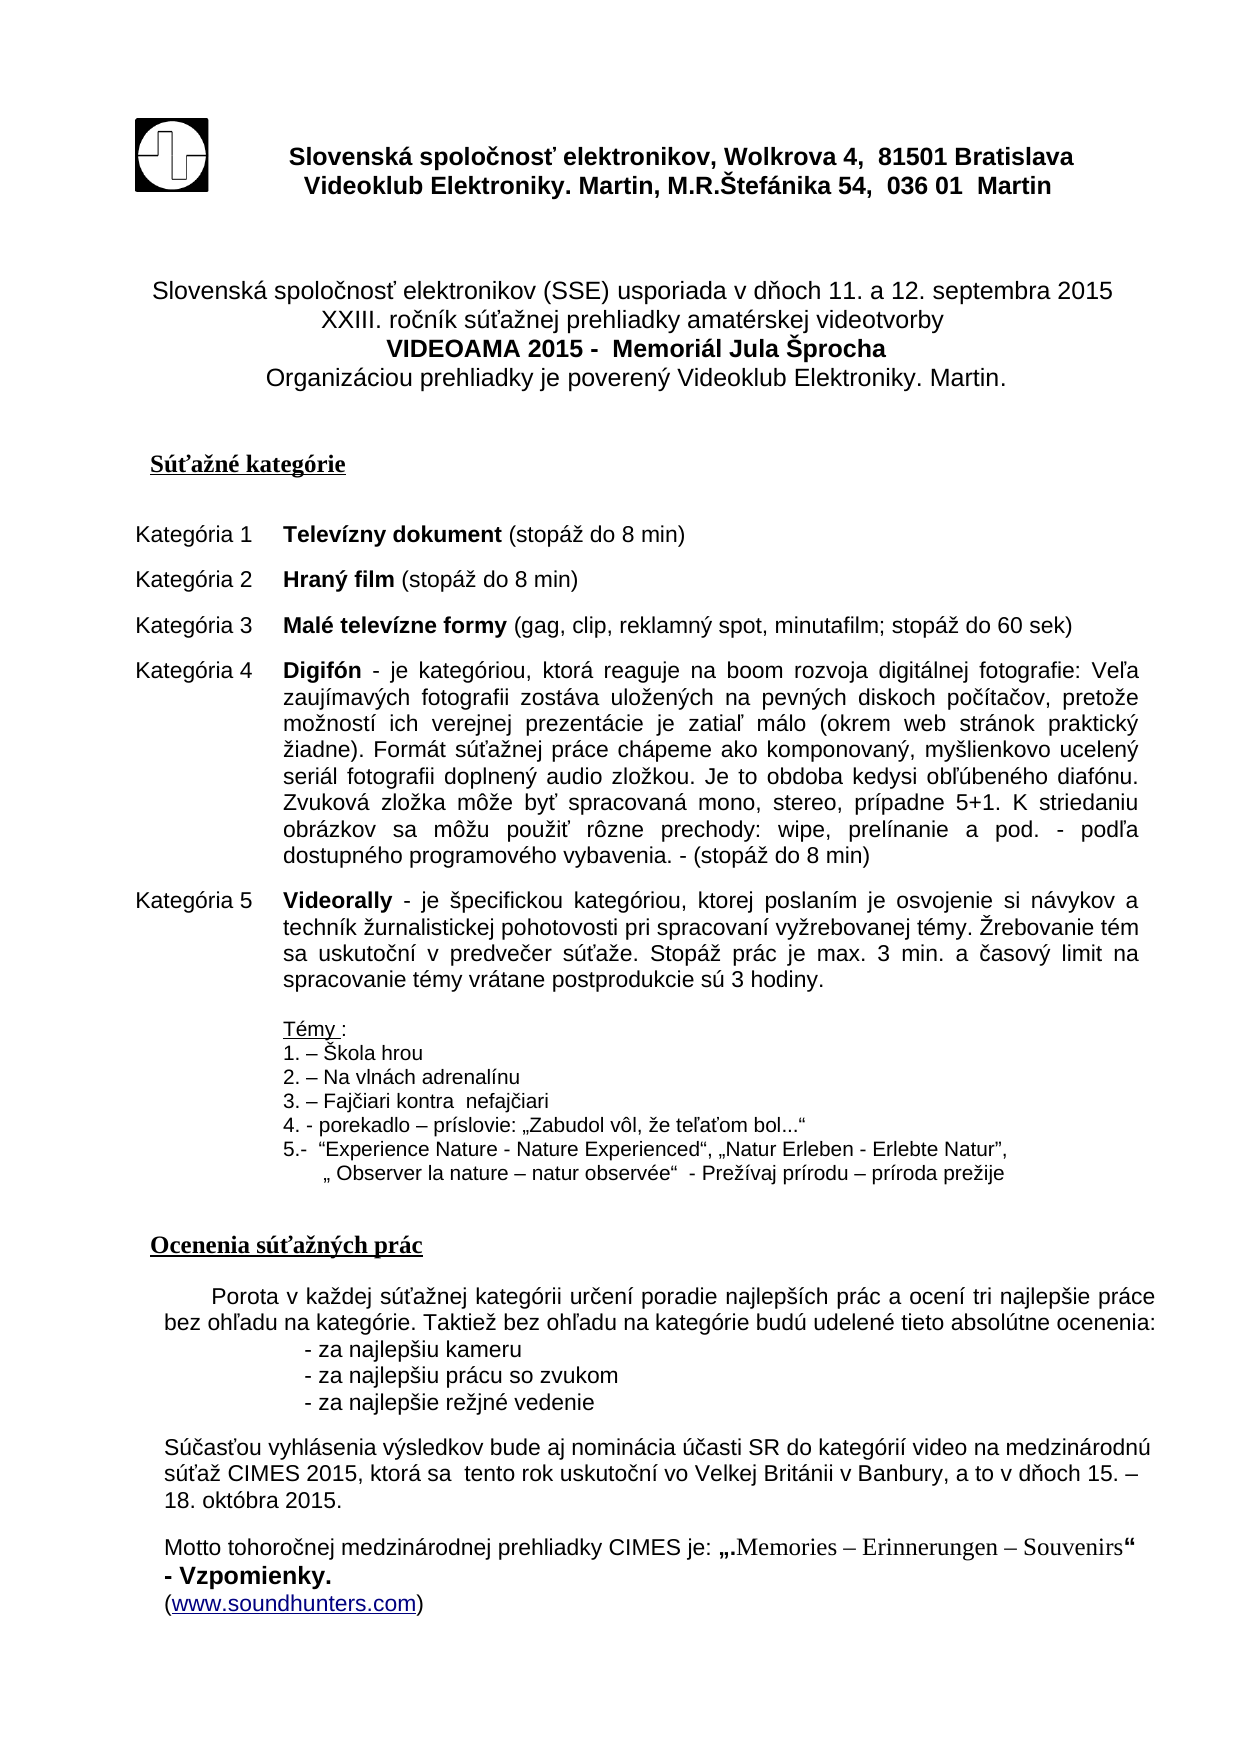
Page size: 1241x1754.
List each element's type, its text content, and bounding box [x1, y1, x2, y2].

text Ocenenia súťažných prác [150, 1230, 1122, 1259]
table_cell [157, 1389, 297, 1415]
table_cell Kategória 3 [135, 593, 283, 638]
table_cell [135, 1211, 283, 1230]
table_header [135, 118, 224, 228]
table_header Televízny dokument (stopáž do 8 min) [283, 502, 1139, 547]
table_cell - za najlepšie režjné vedenie [297, 1389, 1164, 1415]
table_cell Malé televízne formy (gag, clip, reklamný spot, minutafilm; stopáž do 60 sek) [283, 593, 1139, 638]
text Organizáciou prehliadky je poverený Videoklub Elektroniky. Martin. [150, 363, 1122, 391]
table_cell [157, 1336, 297, 1362]
table_cell Digifón - je kategóriou, ktorá reaguje na boom rozvoja digitálnej fotografie: Veľa zaujímavých fotografii zostáva uložených na pevných diskoch počítačov, pretože možností ich verejnej prezentácie je zatiaľ málo (okrem web stránok praktický žiadne). Formát súťažnej práce chápeme ako komponovaný, myšlienkovo ucelený seriál fotografii doplnený audio zložkou. Je to obdoba kedysi obľúbeného diafónu. Zvuková zložka môže byť spracovaná mono, stereo, prípadne 5+1. K striedaniu obrázkov sa môžu použiť rôzne prechody: wipe, prelínanie a pod. - podľa dostupného programového vybavenia. - (stopáž do 8 min) [283, 638, 1139, 868]
table_cell Súčasťou vyhlásenia výsledkov bude aj nominácia účasti SR do kategórií video na medzinárodnú súťaž CIMES 2015, ktorá sa tento rok uskutoční vo Velkej Británii v Banbury, a to v dňoch 15. – 18. októbra 2015. Motto tohoročnej medzinárodnej prehliadky CIMES je: „.Memories – Erinnerungen – Souvenirs“ - Vzpomienky. (www.soundhunters.com) [157, 1415, 1164, 1616]
table_header Porota v každej súťažnej kategórii určení poradie najlepších prác a ocení tri najlepšie práce bez ohľadu na kategórie. Taktiež bez ohľadu na kategórie budú udelené tieto absolútne ocenenia: [157, 1283, 1164, 1336]
table_cell Kategória 5 [135, 868, 283, 1211]
text VIDEOAMA 2015 - Memoriál Jula Šprocha [150, 334, 1122, 363]
table_header Kategória 1 [135, 502, 283, 547]
table_cell Kategória 2 [135, 547, 283, 593]
table_cell - za najlepšiu kameru [297, 1336, 1164, 1362]
text Súťažné kategórie [150, 449, 1122, 478]
text Slovenská spoločnosť elektronikov (SSE) usporiada v dňoch 11. a 12. septembra 2015 [150, 276, 1122, 305]
table_header Slovenská spoločnosť elektronikov, Wolkrova 4, 81501 Bratislava Videoklub Elektroniky. Martin, M.R.Štefánika 54, 036 01 Martin [224, 118, 1139, 228]
table_cell [157, 1362, 297, 1388]
table_cell Hraný film (stopáž do 8 min) [283, 547, 1139, 593]
text XXIII. ročník súťažnej prehliadky amatérskej videotvorby [150, 305, 1122, 334]
table_cell - za najlepšiu prácu so zvukom [297, 1362, 1164, 1388]
table_cell Videorally - je špecifickou kategóriou, ktorej poslaním je osvojenie si návykov a techník žurnalistickej pohotovosti pri spracovaní vyžrebovanej témy. Žrebovanie tém sa uskutoční v predvečer súťaže. Stopáž prác je max. 3 min. a časový limit na spracovanie témy vrátane postprodukcie sú 3 hodiny. Témy : 1. – Škola hrou 2. – Na vlnách adrenalínu 3. – Fajčiari kontra nefajčiari 4. - porekadlo – príslovie: „Zabudol vôl, že teľaťom bol...“ 5.- “Experience Nature - Nature Experienced“, „Natur Erleben - Erlebte Natur”, „ Observer la nature – natur observée“ - Prežívaj prírodu – príroda prežije [283, 868, 1139, 1211]
table_cell Kategória 4 [135, 638, 283, 868]
table_cell [283, 1211, 1139, 1230]
